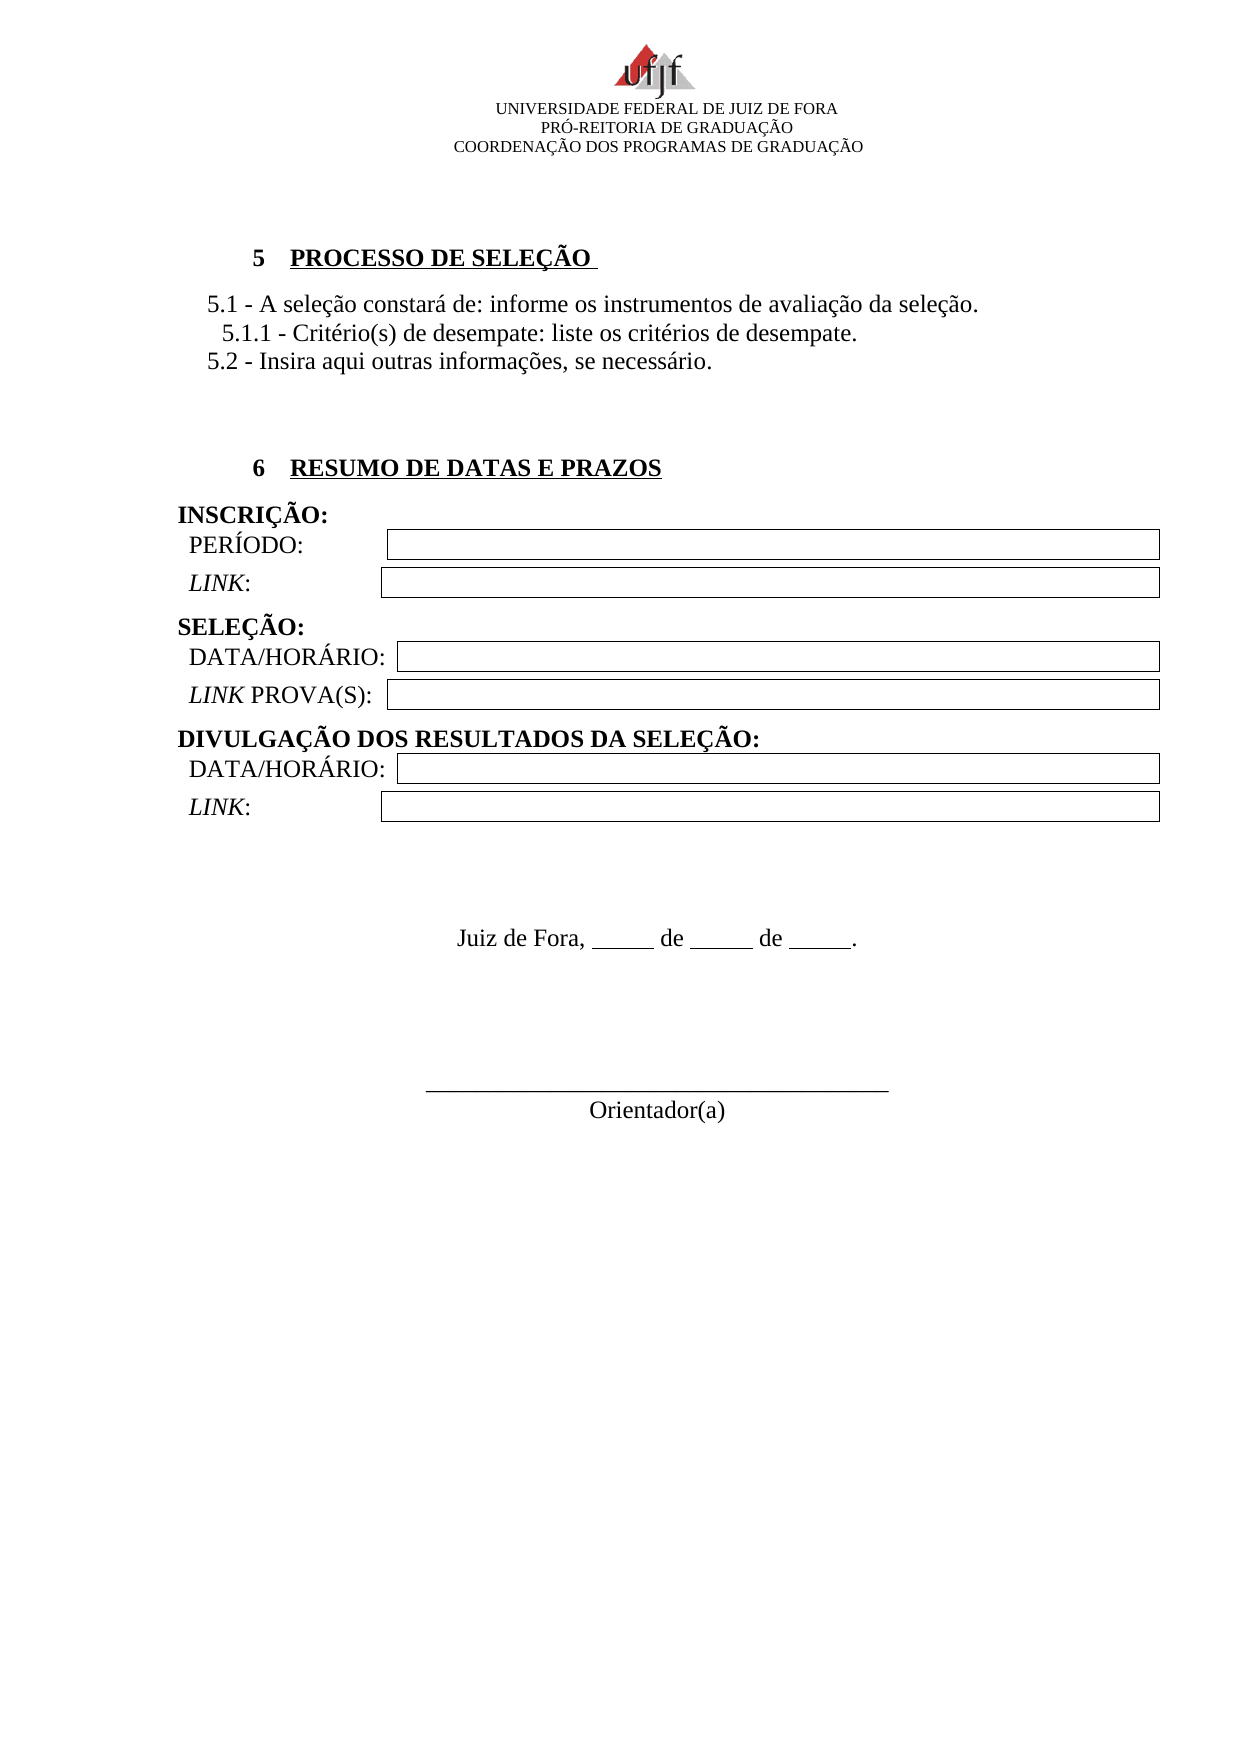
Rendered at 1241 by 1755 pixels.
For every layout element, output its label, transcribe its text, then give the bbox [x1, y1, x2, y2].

table_header DATA/HORÁRIO: [177, 753, 397, 783]
table_header PERÍODO: [177, 529, 387, 559]
text Juiz de Fora, de de . [177, 923, 1137, 951]
text DIVULGAÇÃO DOS RESULTADOS DA SELEÇÃO: [177, 724, 1137, 753]
text Orientador(a) [177, 1095, 1137, 1124]
text 5.1.1 - Critério(s) de desempate: liste os critérios de desempate. [222, 319, 1103, 347]
table_header [398, 642, 1159, 671]
table_header LINK PROVA(S): [177, 679, 387, 709]
table_header [388, 530, 1159, 559]
table_header LINK: [177, 791, 381, 821]
text _____________________________________ [177, 1066, 1137, 1095]
text INSCRIÇÃO: [177, 500, 1137, 529]
text SELEÇÃO: [177, 612, 1137, 641]
list PROCESSO DE SELEÇÃO [252, 243, 1137, 271]
text 5.1 - A seleção constará de: informe os instrumentos de avaliação da seleção. [177, 290, 1137, 319]
table_header LINK: [177, 567, 381, 597]
table_header [388, 680, 1159, 709]
list RESUMO DE DATAS E PRAZOS [252, 453, 1137, 481]
table_header [382, 568, 1159, 597]
table_header [382, 792, 1159, 821]
text 5.2 - Insira aqui outras informações, se necessário. [177, 347, 1137, 376]
table_header DATA/HORÁRIO: [177, 641, 397, 671]
table_header [398, 754, 1159, 783]
